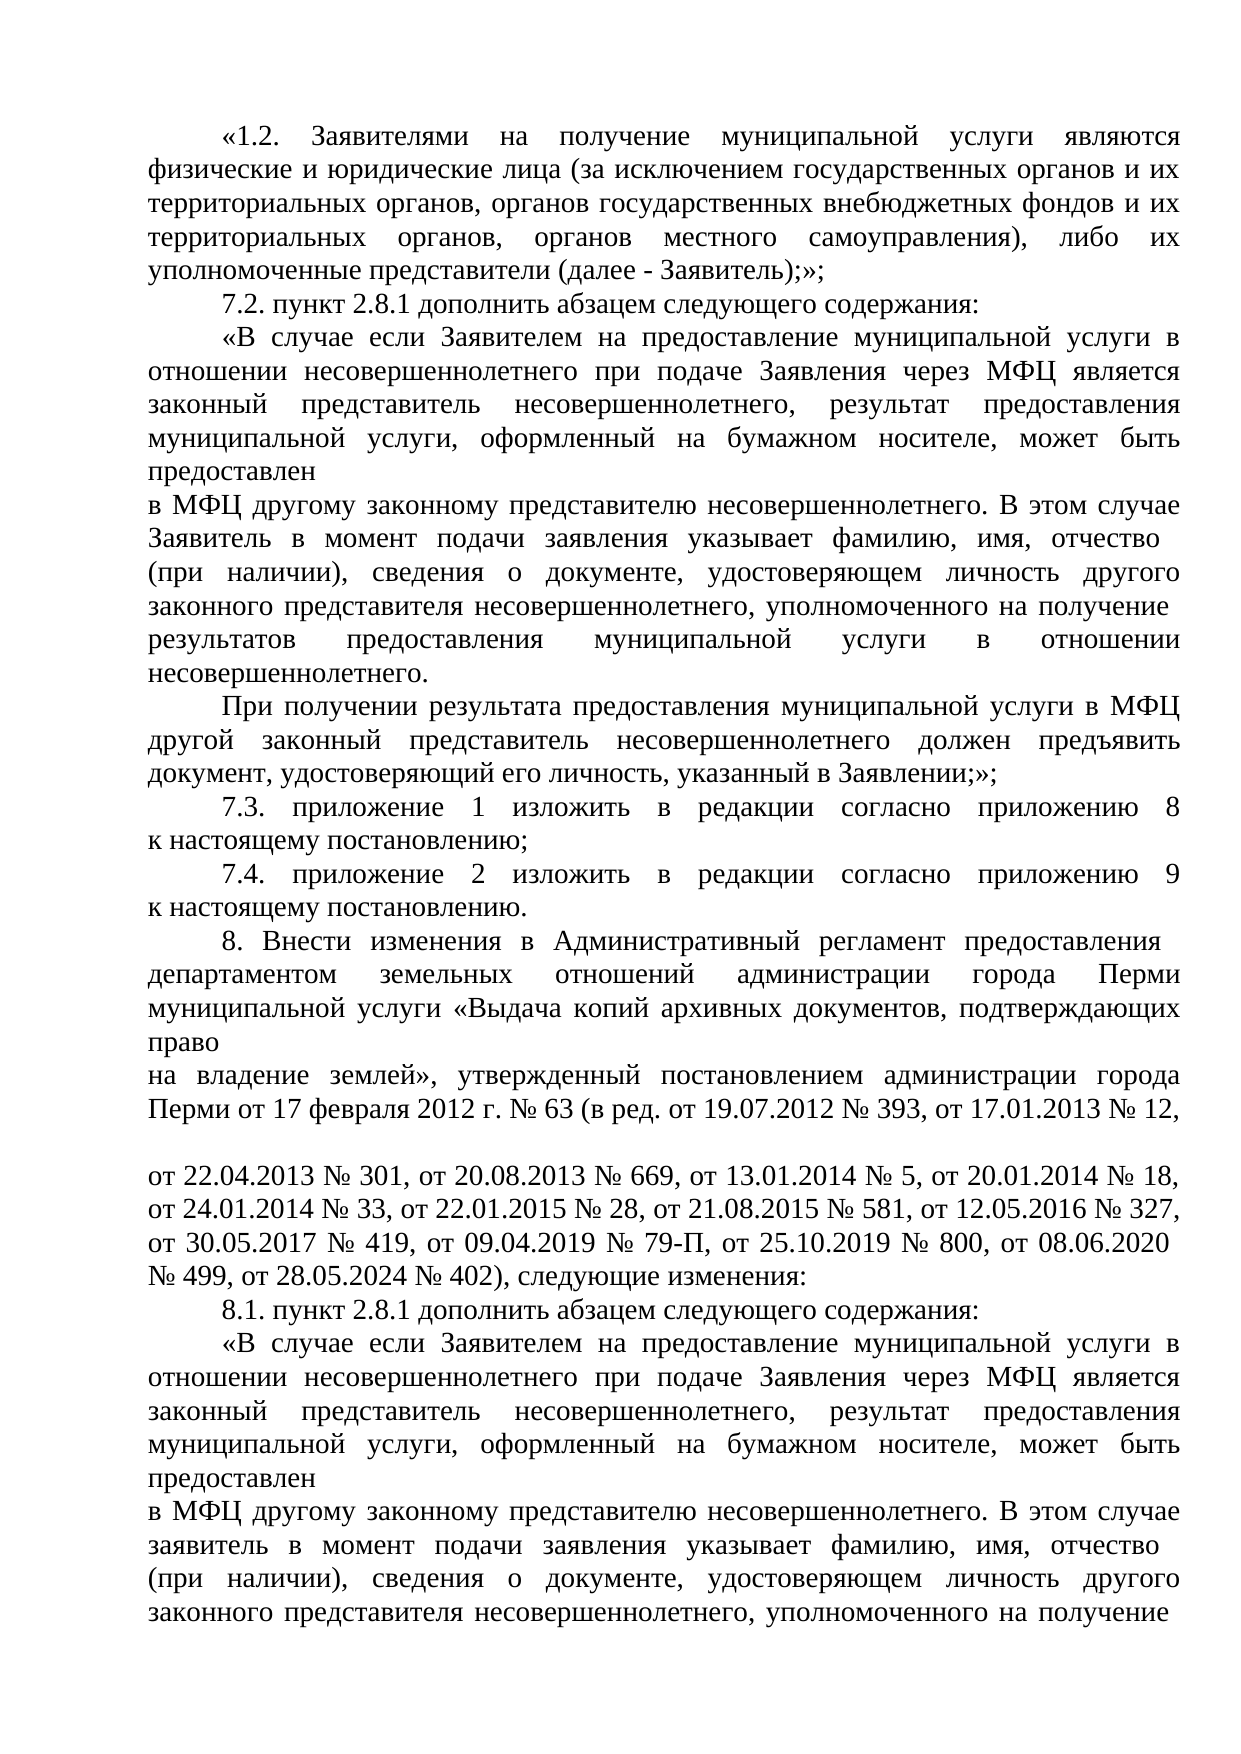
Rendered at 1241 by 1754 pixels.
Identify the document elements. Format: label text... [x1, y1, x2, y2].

text 7.3. приложение 1 изложить в редакции согласно приложению 8 к настоящему постановлению; [148, 789, 1181, 856]
text 8. Внести изменения в Административный регламент предоставления департаментом земельных отношений администрации города Перми муниципальной услуги «Выдача копий архивных документов, подтверждающих право на владение землей», утвержденный постановлением администрации города Перми от 17 февраля 2012 г. № 63 (в ред. от 19.07.2012 № 393, от 17.01.2013 № 12, от 22.04.2013 № 301, от 20.08.2013 № 669, от 13.01.2014 № 5, от 20.01.2014 № 18, от 24.01.2014 № 33, от 22.01.2015 № 28, от 21.08.2015 № 581, от 12.05.2016 № 327, от 30.05.2017 № 419, от 09.04.2019 № 79-П, от 25.10.2019 № 800, от 08.06.2020 № 499, от 28.05.2024 № 402), следующие изменения: [148, 923, 1181, 1292]
text «В случае если Заявителем на предоставление муниципальной услуги в отношении несовершеннолетнего при подаче Заявления через МФЦ является законный представитель несовершеннолетнего, результат предоставления муниципальной услуги, оформленный на бумажном носителе, может быть предоставлен в МФЦ другому законному представителю несовершеннолетнего. В этом случае Заявитель в момент подачи заявления указывает фамилию, имя, отчество (при наличии), сведения о документе, удостоверяющем личность другого законного представителя несовершеннолетнего, уполномоченного на получение результатов предоставления муниципальной услуги в отношении несовершеннолетнего. [148, 319, 1181, 688]
text 7.4. приложение 2 изложить в редакции согласно приложению 9 к настоящему постановлению. [148, 856, 1181, 923]
text 7.2. пункт 2.8.1 дополнить абзацем следующего содержания: [148, 286, 1181, 319]
text «1.2. Заявителями на получение муниципальной услуги являются физические и юридические лица (за исключением государственных органов и их территориальных органов, органов государственных внебюджетных фондов и их территориальных органов, органов местного самоуправления), либо их уполномоченные представители (далее - Заявитель);»; [148, 118, 1181, 286]
text При получении результата предоставления муниципальной услуги в МФЦ другой законный представитель несовершеннолетнего должен предъявить документ, удостоверяющий его личность, указанный в Заявлении;»; [148, 688, 1181, 789]
text «В случае если Заявителем на предоставление муниципальной услуги в отношении несовершеннолетнего при подаче Заявления через МФЦ является законный представитель несовершеннолетнего, результат предоставления муниципальной услуги, оформленный на бумажном носителе, может быть предоставлен в МФЦ другому законному представителю несовершеннолетнего. В этом случае заявитель в момент подачи заявления указывает фамилию, имя, отчество (при наличии), сведения о документе, удостоверяющем личность другого законного представителя несовершеннолетнего, уполномоченного на получение [148, 1326, 1181, 1627]
text 8.1. пункт 2.8.1 дополнить абзацем следующего содержания: [148, 1292, 1181, 1326]
